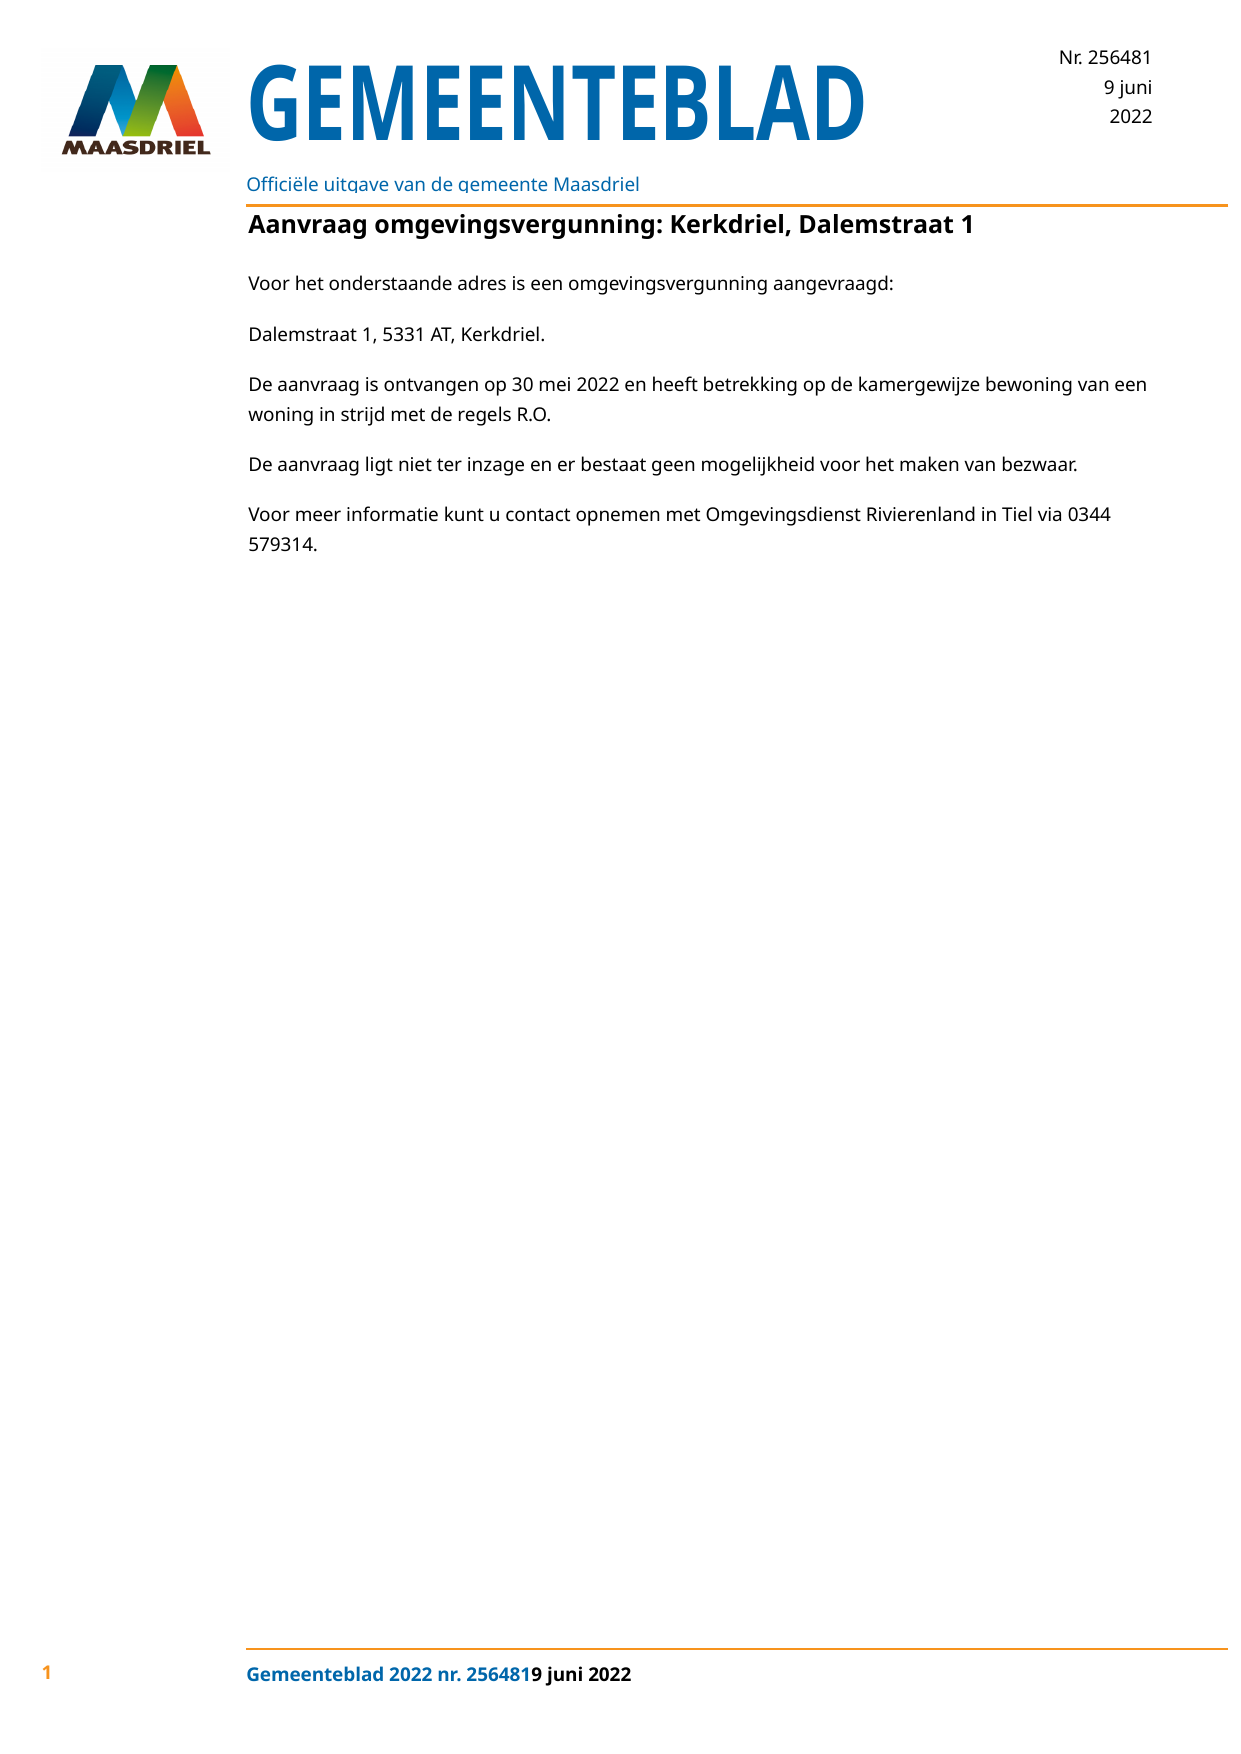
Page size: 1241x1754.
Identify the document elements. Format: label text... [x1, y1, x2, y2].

text De aanvraag is ontvangen op 30 mei 2022 en heeft betrekking op de kamergewijze bewoning van een woning in strijd met de regels R.O. [248, 371, 1152, 426]
picture [41, 47, 231, 172]
text Dalemstraat 1, 5331 AT, Kerkdriel. [248, 321, 1152, 346]
text Voor het onderstaande adres is een omgevingsvergunning aangevraagd: [248, 270, 1152, 296]
text Voor meer informatie kunt u contact opnemen met Omgevingsdienst Rivierenland in Tiel via 0344 579314. [248, 502, 1152, 557]
text De aanvraag ligt niet ter inzage en er bestaat geen mogelijkheid voor het maken van bezwaar. [248, 451, 1152, 477]
text Aanvraag omgevingsvergunning: Kerkdriel, Dalemstraat 1 [248, 207, 1152, 241]
